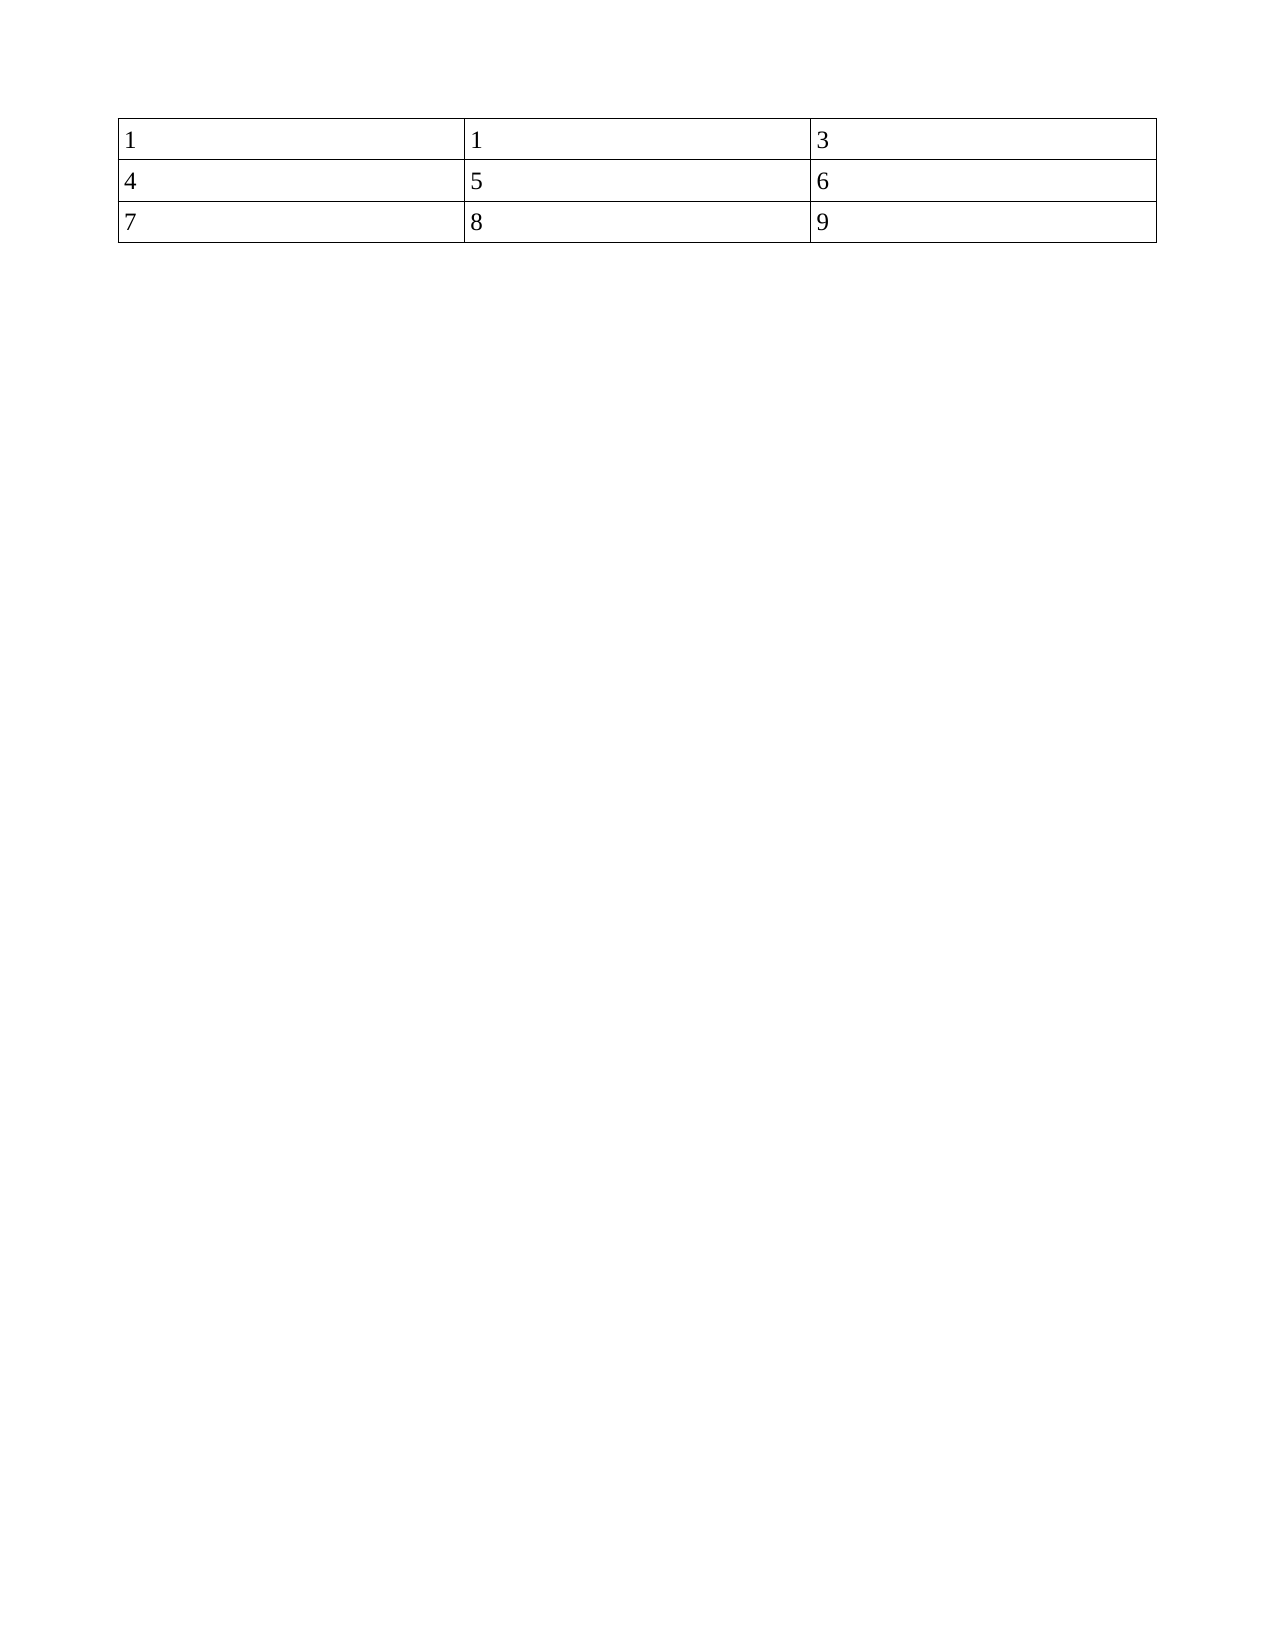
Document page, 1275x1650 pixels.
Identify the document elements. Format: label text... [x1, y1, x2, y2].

table_cell 6 [811, 160, 1156, 201]
table_cell 9 [811, 202, 1156, 242]
table_cell 4 [119, 160, 464, 201]
table_header 1 [465, 119, 810, 159]
table_header 3 [811, 119, 1156, 159]
table_cell 5 [465, 160, 810, 201]
table_cell 8 [465, 202, 810, 242]
table_header 1 [119, 119, 464, 159]
table_cell 7 [119, 202, 464, 242]
